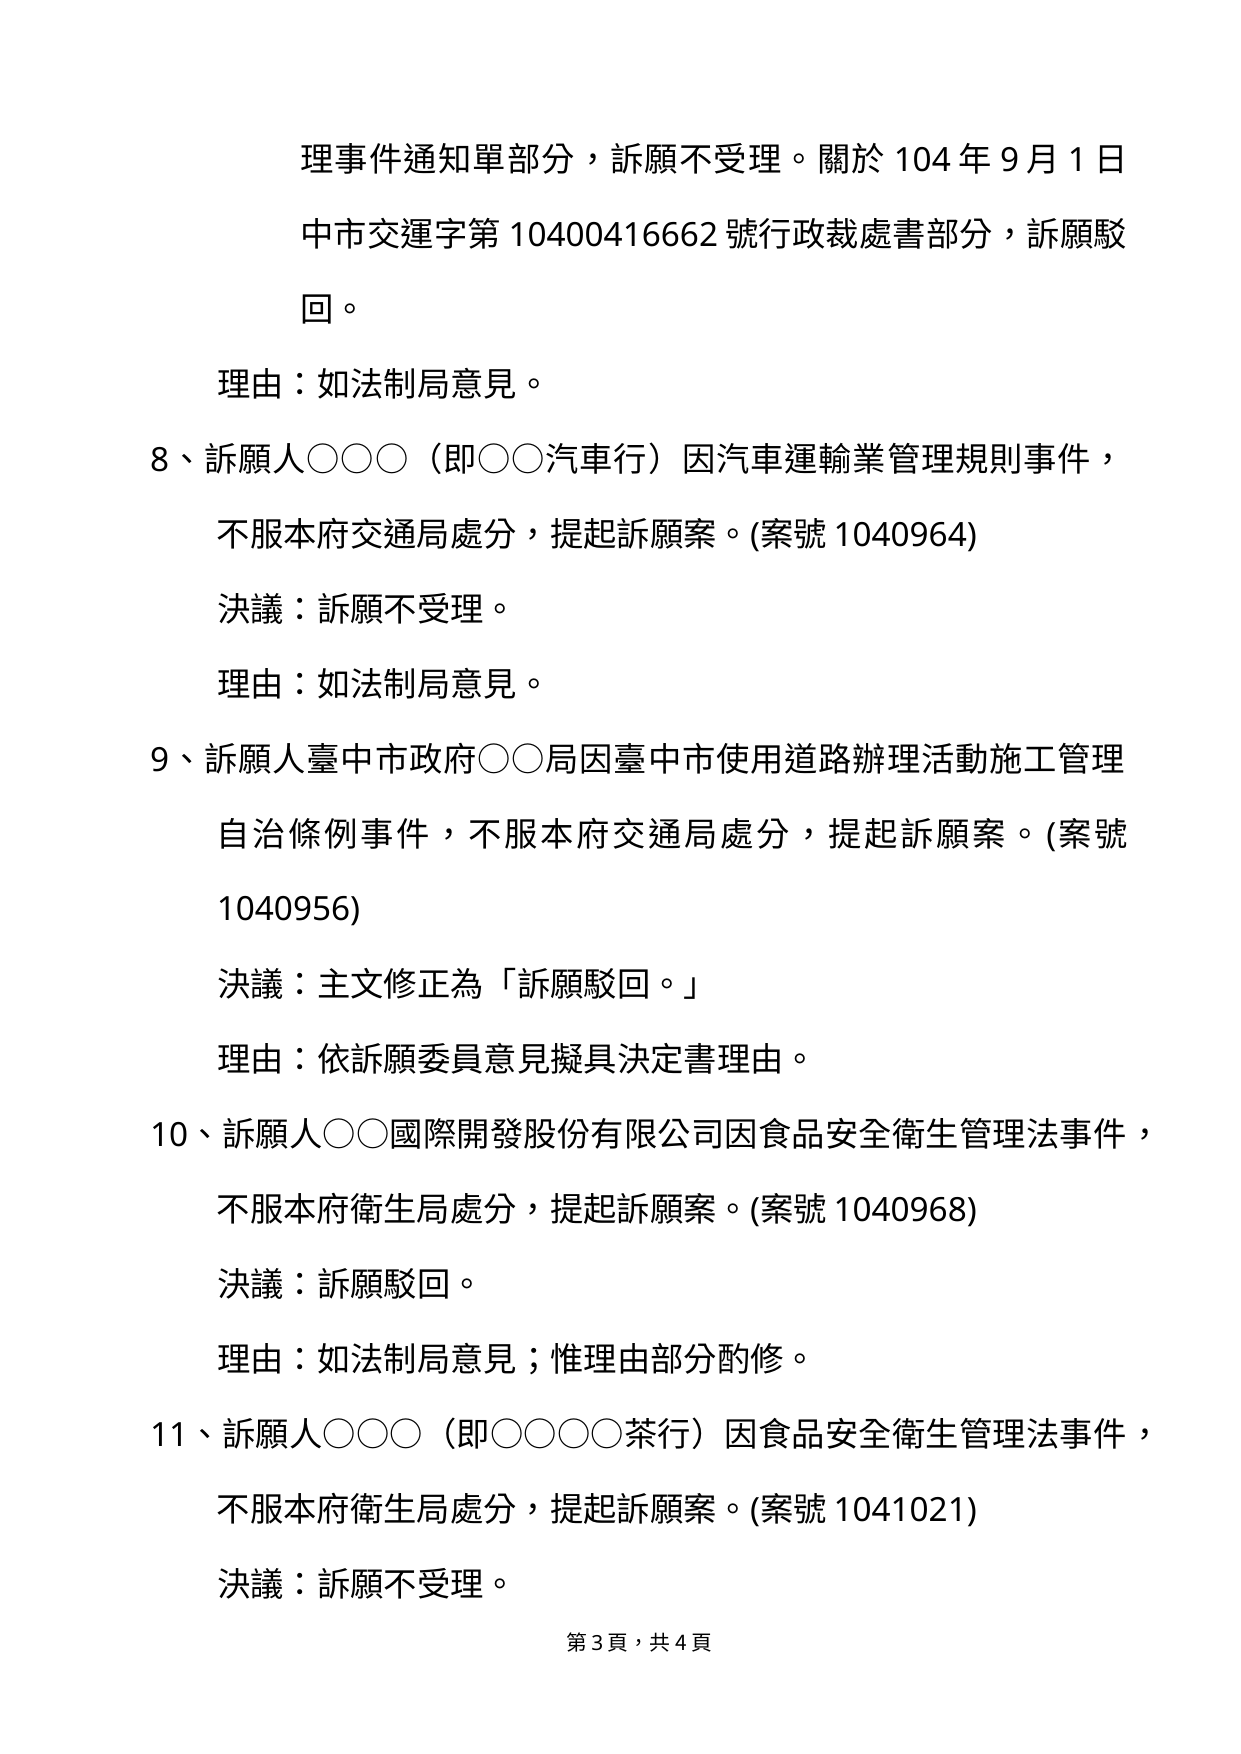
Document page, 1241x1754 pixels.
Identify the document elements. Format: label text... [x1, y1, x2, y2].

text 8、訴願人○○○（即○○汽車行）因汽車運輸業管理規則事件，不服本府交通局處分，提起訴願案。(案號1040964) [150, 413, 1128, 563]
text 決議：訴願駁回。 [217, 1238, 1128, 1313]
text 理事件通知單部分，訴願不受理。關於104年9月1日中市交運字第10400416662號行政裁處書部分，訴願駁回。 [217, 113, 1128, 338]
text 11、訴願人○○○（即○○○○茶行）因食品安全衛生管理法事件，不服本府衛生局處分，提起訴願案。(案號1041021) [150, 1388, 1128, 1538]
text 決議：訴願不受理。 [217, 563, 1128, 638]
text 10、訴願人○○國際開發股份有限公司因食品安全衛生管理法事件，不服本府衛生局處分，提起訴願案。(案號1040968) [150, 1088, 1128, 1238]
text 理由：如法制局意見。 [217, 338, 1128, 413]
text 理由：如法制局意見。 [217, 638, 1128, 713]
text 理由：依訴願委員意見擬具決定書理由。 [217, 1013, 1128, 1088]
text 決議：主文修正為「訴願駁回。」 [217, 938, 1128, 1013]
text 決議：訴願不受理。 [217, 1538, 1128, 1613]
text 理由：如法制局意見；惟理由部分酌修。 [217, 1313, 1128, 1388]
text 9、訴願人臺中市政府○○局因臺中市使用道路辦理活動施工管理自治條例事件，不服本府交通局處分，提起訴願案。(案號1040956) [150, 713, 1128, 938]
